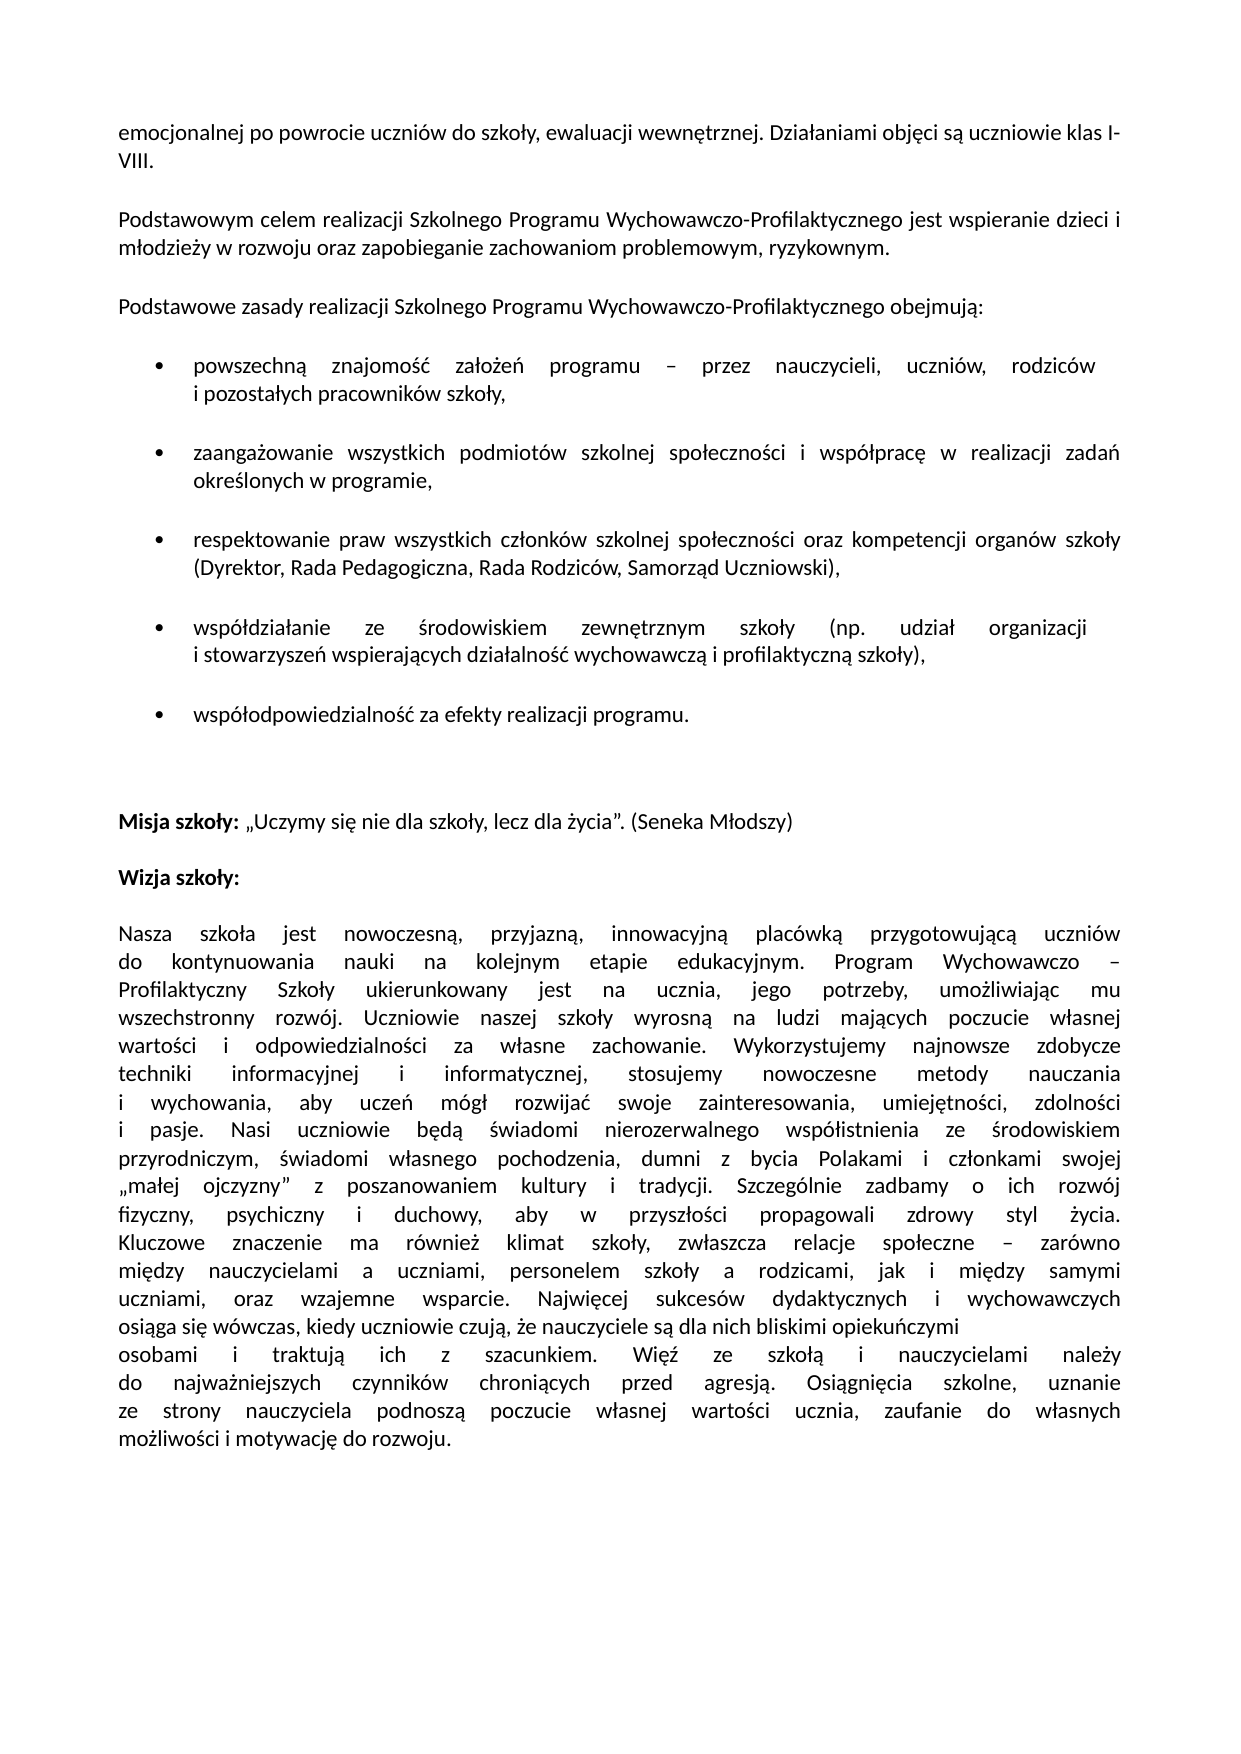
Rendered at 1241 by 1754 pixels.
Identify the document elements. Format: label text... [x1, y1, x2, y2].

text emocjonalnej po powrocie uczniów do szkoły, ewaluacji wewnętrznej. Działaniami objęci są uczniowie klas I-VIII. [118, 118, 1122, 174]
list respektowanie praw wszystkich członków szkolnej społeczności oraz kompetencji organów szkoły (Dyrektor, Rada Pedagogiczna, Rada Rodziców, Samorząd Uczniowski), [156, 526, 1122, 582]
text Misja szkoły: „Uczymy się nie dla szkoły, lecz dla życia”. (Seneka Młodszy) [118, 807, 1122, 863]
text Wizja szkoły: [118, 863, 1122, 919]
list współdziałanie ze środowiskiem zewnętrznym szkoły (np. udział organizacji i stowarzyszeń wspierających działalność wychowawczą i profilaktyczną szkoły), [156, 613, 1122, 669]
text Podstawowe zasady realizacji Szkolnego Programu Wychowawczo-Profilaktycznego obejmują: [118, 292, 1122, 320]
list zaangażowanie wszystkich podmiotów szkolnej społeczności i współpracę w realizacji zadań określonych w programie, [156, 438, 1122, 494]
list współodpowiedzialność za efekty realizacji programu. [156, 700, 1122, 728]
text Nasza szkoła jest nowoczesną, przyjazną, innowacyjną placówką przygotowującą uczniów do kontynuowania nauki na kolejnym etapie edukacyjnym. Program Wychowawczo – Profilaktyczny Szkoły ukierunkowany jest na ucznia, jego potrzeby, umożliwiając mu wszechstronny rozwój. Uczniowie naszej szkoły wyrosną na ludzi mających poczucie własnej wartości i odpowiedzialności za własne zachowanie. Wykorzystujemy najnowsze zdobycze techniki informacyjnej i informatycznej, stosujemy nowoczesne metody nauczania i wychowania, aby uczeń mógł rozwijać swoje zainteresowania, umiejętności, zdolności i pasje. Nasi uczniowie będą świadomi nierozerwalnego współistnienia ze środowiskiem przyrodniczym, świadomi własnego pochodzenia, dumni z bycia Polakami i członkami swojej „małej ojczyzny” z poszanowaniem kultury i tradycji. Szczególnie zadbamy o ich rozwój fizyczny, psychiczny i duchowy, aby w przyszłości propagowali zdrowy styl życia. Kluczowe znaczenie ma również klimat szkoły, zwłaszcza relacje społeczne – zarówno między nauczycielami a uczniami, personelem szkoły a rodzicami, jak i między samymi uczniami, oraz wzajemne wsparcie. Najwięcej sukcesów dydaktycznych i wychowawczych osiąga się wówczas, kiedy uczniowie czują, że nauczyciele są dla nich bliskimi opiekuńczymi [118, 919, 1122, 1340]
text Podstawowym celem realizacji Szkolnego Programu Wychowawczo-Profilaktycznego jest wspieranie dzieci i młodzieży w rozwoju oraz zapobieganie zachowaniom problemowym, ryzykownym. [118, 205, 1122, 261]
list powszechną znajomość założeń programu – przez nauczycieli, uczniów, rodziców i pozostałych pracowników szkoły, [156, 351, 1122, 407]
text osobami i traktują ich z szacunkiem. Więź ze szkołą i nauczycielami należy do najważniejszych czynników chroniących przed agresją. Osiągnięcia szkolne, uznanie ze strony nauczyciela podnoszą poczucie własnej wartości ucznia, zaufanie do własnych możliwości i motywację do rozwoju. [118, 1340, 1122, 1452]
